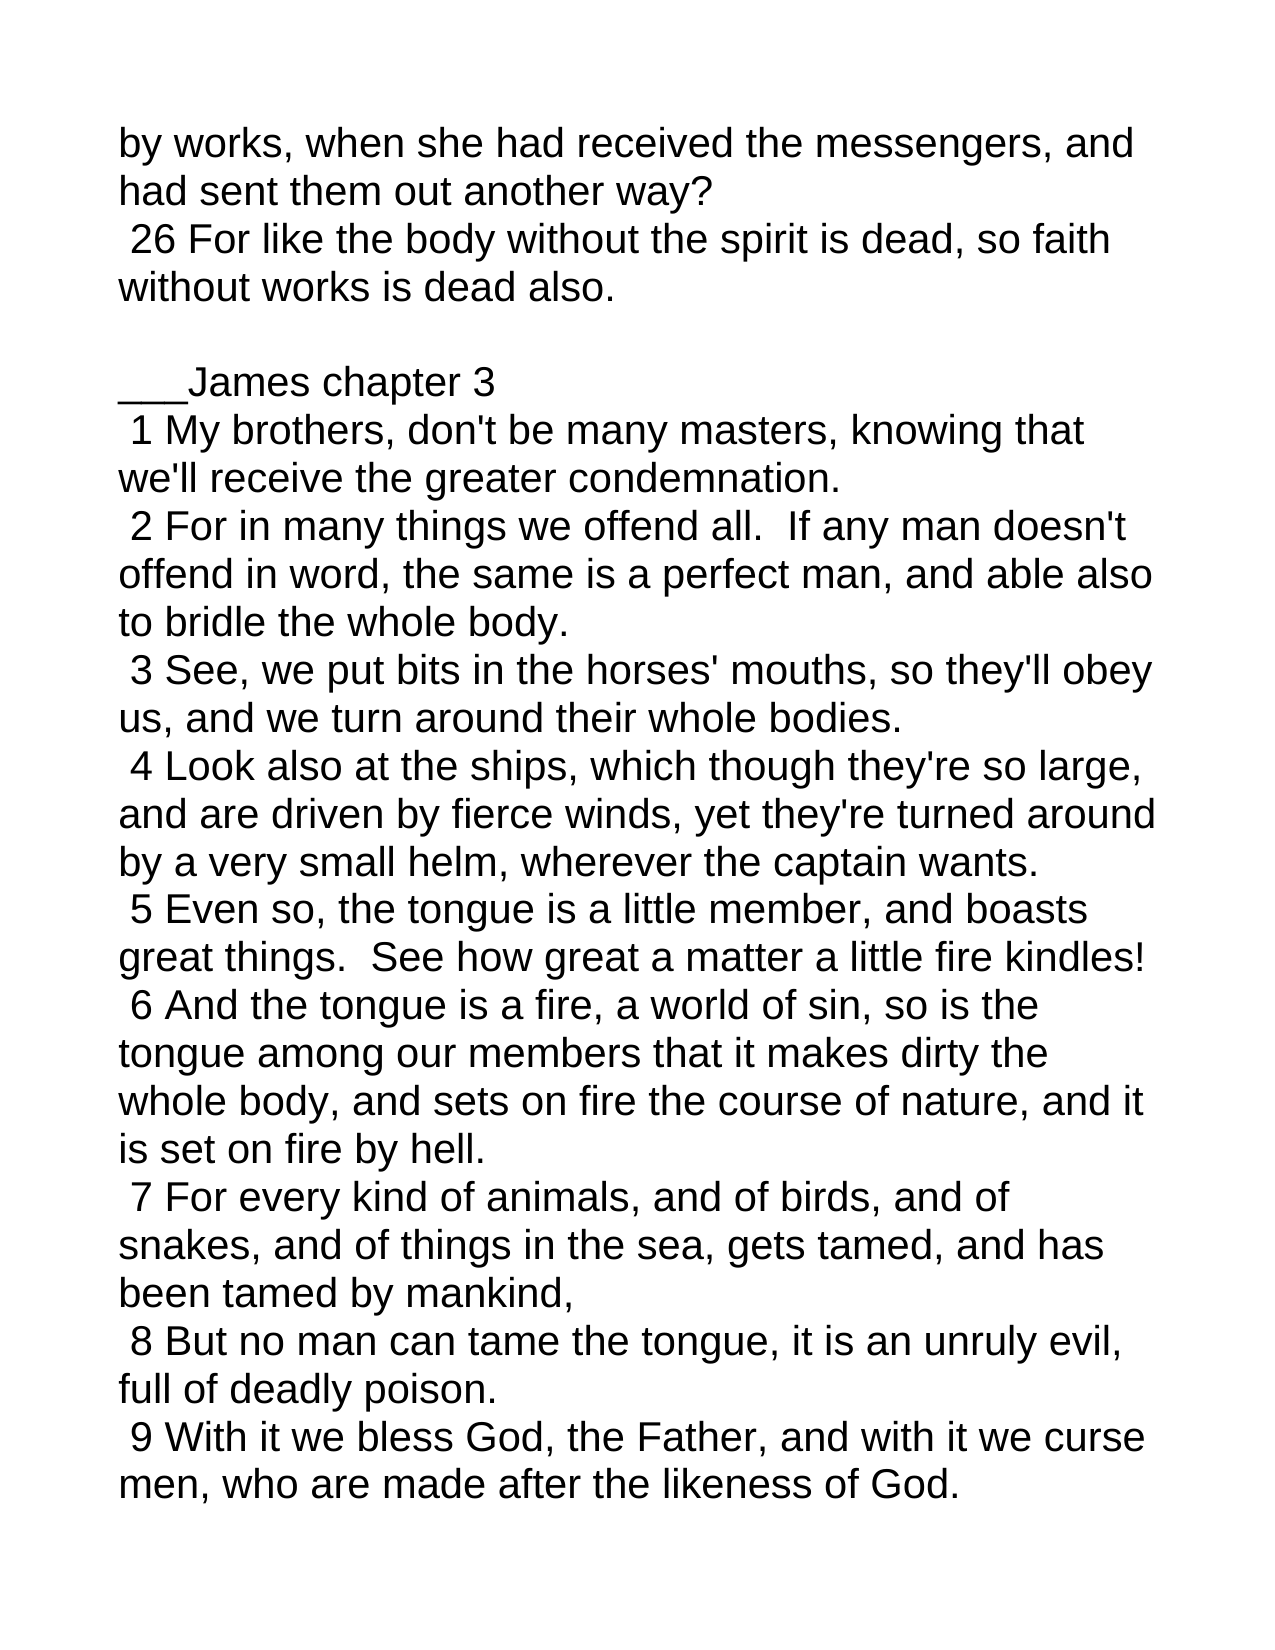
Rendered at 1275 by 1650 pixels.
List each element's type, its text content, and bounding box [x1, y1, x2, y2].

text 9 With it we bless God, the Father, and with it we curse men, who are made after the likeness of God. [118, 1412, 1157, 1508]
text 2 For in many things we offend all. If any man doesn't offend in word, the same is a perfect man, and able also to bridle the whole body. [118, 501, 1157, 645]
text 5 Even so, the tongue is a little member, and boasts great things. See how great a matter a little fire kindles! [118, 885, 1157, 981]
text 1 My brothers, don't be many masters, knowing that we'll receive the greater condemnation. [118, 406, 1157, 501]
text 26 For like the body without the spirit is dead, so faith without works is dead also. [118, 214, 1157, 310]
text 8 But no man can tame the tongue, it is an unruly evil, full of deadly poison. [118, 1316, 1157, 1412]
text 6 And the tongue is a fire, a world of sin, so is the tongue among our members that it makes dirty the whole body, and sets on fire the course of nature, and it is set on fire by hell. [118, 981, 1157, 1172]
text 3 See, we put bits in the horses' mouths, so they'll obey us, and we turn around their whole bodies. [118, 645, 1157, 741]
text by works, when she had received the messengers, and had sent them out another way? [118, 118, 1157, 214]
text ___James chapter 3 [118, 358, 1157, 406]
text 4 Look also at the ships, which though they're so large, and are driven by fierce winds, yet they're turned around by a very small helm, wherever the captain wants. [118, 741, 1157, 885]
text 7 For every kind of animals, and of birds, and of snakes, and of things in the sea, gets tamed, and has been tamed by mankind, [118, 1172, 1157, 1316]
